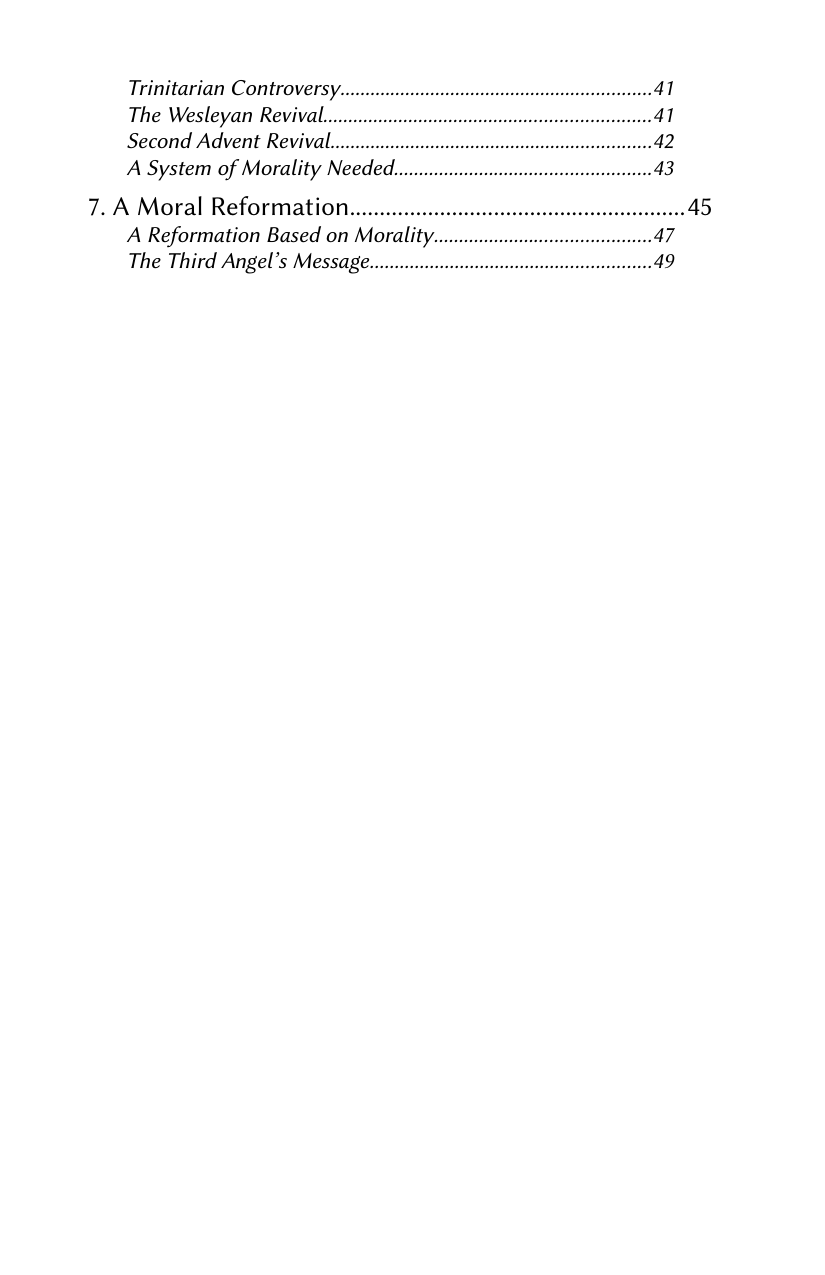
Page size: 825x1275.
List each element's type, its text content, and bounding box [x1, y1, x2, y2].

text A System of Morality Needed 43 [126, 155, 675, 181]
text The Wesleyan Revival 41 [126, 102, 675, 128]
text Second Advent Revival 42 [126, 128, 675, 154]
text The Third Angel’s Message 49 [126, 248, 675, 274]
text Trinitarian Controversy 41 [126, 75, 675, 101]
list A Moral Reformation 45 [112, 191, 712, 222]
text A Reformation Based on Morality 47 [126, 222, 675, 248]
